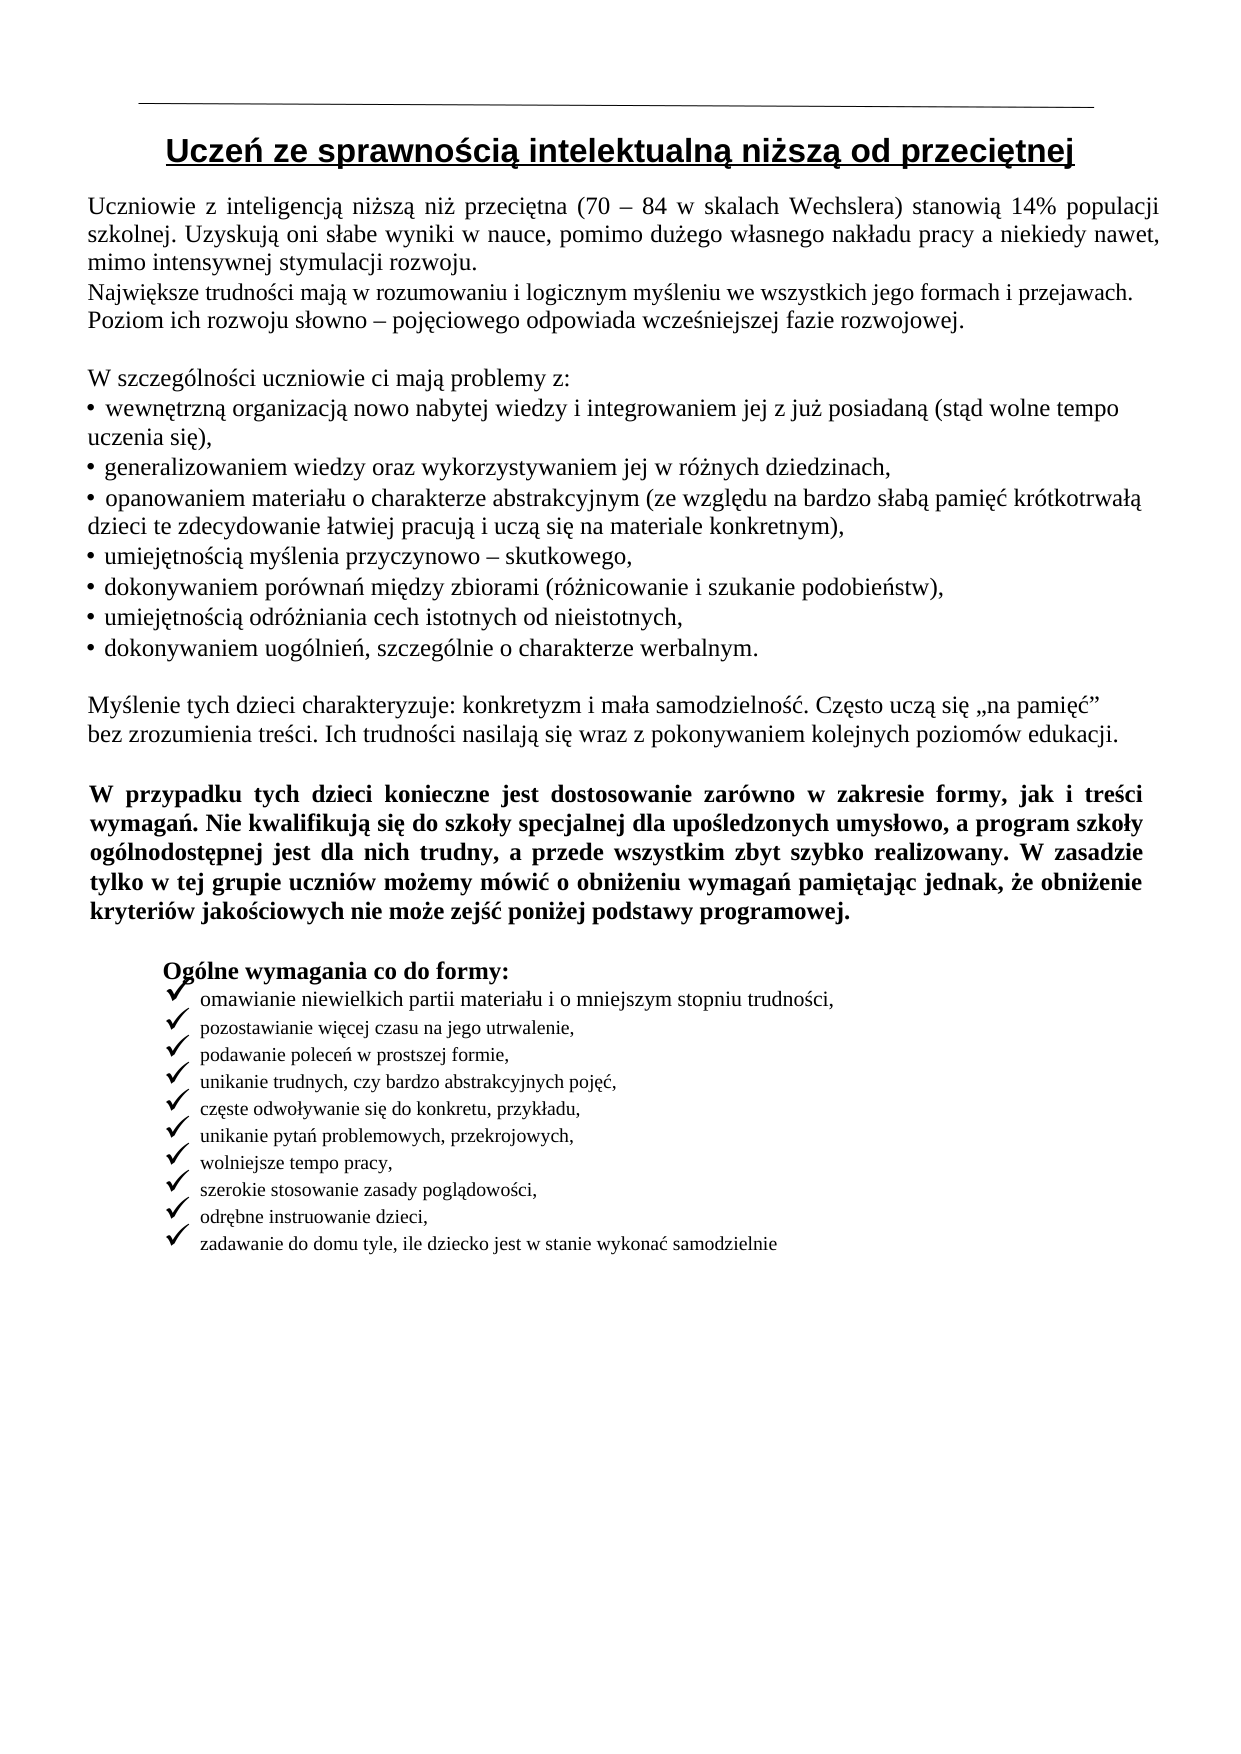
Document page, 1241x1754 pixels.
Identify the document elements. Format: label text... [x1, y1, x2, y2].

list pozostawianie więcej czasu na jego utrwalenie, [163, 1015, 1161, 1039]
list omawianie niewielkich partii materiału i o mniejszym stopniu trudności, [163, 985, 1161, 1012]
list częste odwoływanie się do konkretu, przykładu, [163, 1096, 1161, 1120]
list podawanie poleceń w prostszej formie, [163, 1042, 1161, 1066]
picture [138, 103, 1095, 108]
list unikanie trudnych, czy bardzo abstrakcyjnych pojęć, [163, 1069, 1161, 1093]
text Uczniowie z inteligencją niższą niż przeciętna (70 – 84 w skalach Wechslera) stanowią 14% populacji szkolnej. Uzyskują oni słabe wyniki w nauce, pomimo dużego własnego nakładu pracy a niekiedy nawet, mimo intensywnej stymulacji rozwoju. [87, 192, 1161, 276]
list zadawanie do domu tyle, ile dziecko jest w stanie wykonać samodzielnie [163, 1232, 1161, 1256]
list wolniejsze tempo pracy, [163, 1151, 1161, 1174]
text Największe trudności mają w rozumowaniu i logicznym myśleniu we wszystkich jego formach i przejawach. [87, 278, 1161, 305]
text Uczeń ze sprawnością intelektualną niższą od przeciętnej [86, 131, 1154, 169]
text W przypadku tych dzieci konieczne jest dostosowanie zarówno w zakresie formy, jak i treści wymagań. Nie kwalifikują się do szkoły specjalnej dla upośledzonych umysłowo, a program szkoły ogólnodostępnej jest dla nich trudny, a przede wszystkim zbyt szybko realizowany. W zasadzie tylko w tej grupie uczniów możemy mówić o obniżeniu wymagań pamiętając jednak, że obniżenie kryteriów jakościowych nie może zejść poniżej podstawy programowej. [89, 779, 1144, 925]
list dokonywaniem uogólnień, szczególnie o charakterze werbalnym. [86, 633, 1161, 662]
list odrębne instruowanie dzieci, [163, 1205, 1161, 1228]
list szerokie stosowanie zasady poglądowości, [163, 1178, 1161, 1201]
list generalizowaniem wiedzy oraz wykorzystywaniem jej w różnych dziedzinach, [86, 452, 1161, 481]
list umiejętnością odróżniania cech istotnych od nieistotnych, [86, 602, 1161, 631]
list wewnętrzną organizacją nowo nabytej wiedzy i integrowaniem jej z już posiadaną (stąd wolne tempo uczenia się), [86, 395, 1161, 450]
text Poziom ich rozwoju słowno – pojęciowego odpowiada wcześniejszej fazie rozwojowej. [87, 305, 1161, 334]
text Ogólne wymagania co do formy: [162, 956, 1161, 985]
text Myślenie tych dzieci charakteryzuje: konkretyzm i mała samodzielność. Często uczą się „na pamięć” bez zrozumienia treści. Ich trudności nasilają się wraz z pokonywaniem kolejnych poziomów edukacji. [87, 692, 1140, 747]
list dokonywaniem porównań między zbiorami (różnicowanie i szukanie podobieństw), [86, 572, 1161, 601]
list unikanie pytań problemowych, przekrojowych, [163, 1123, 1161, 1147]
list opanowaniem materiału o charakterze abstrakcyjnym (ze względu na bardzo słabą pamięć krótkotrwałą dzieci te zdecydowanie łatwiej pracują i uczą się na materiale konkretnym), [86, 484, 1161, 540]
text W szczególności uczniowie ci mają problemy z: [87, 363, 1161, 391]
list umiejętnością myślenia przyczynowo – skutkowego, [86, 541, 1161, 570]
